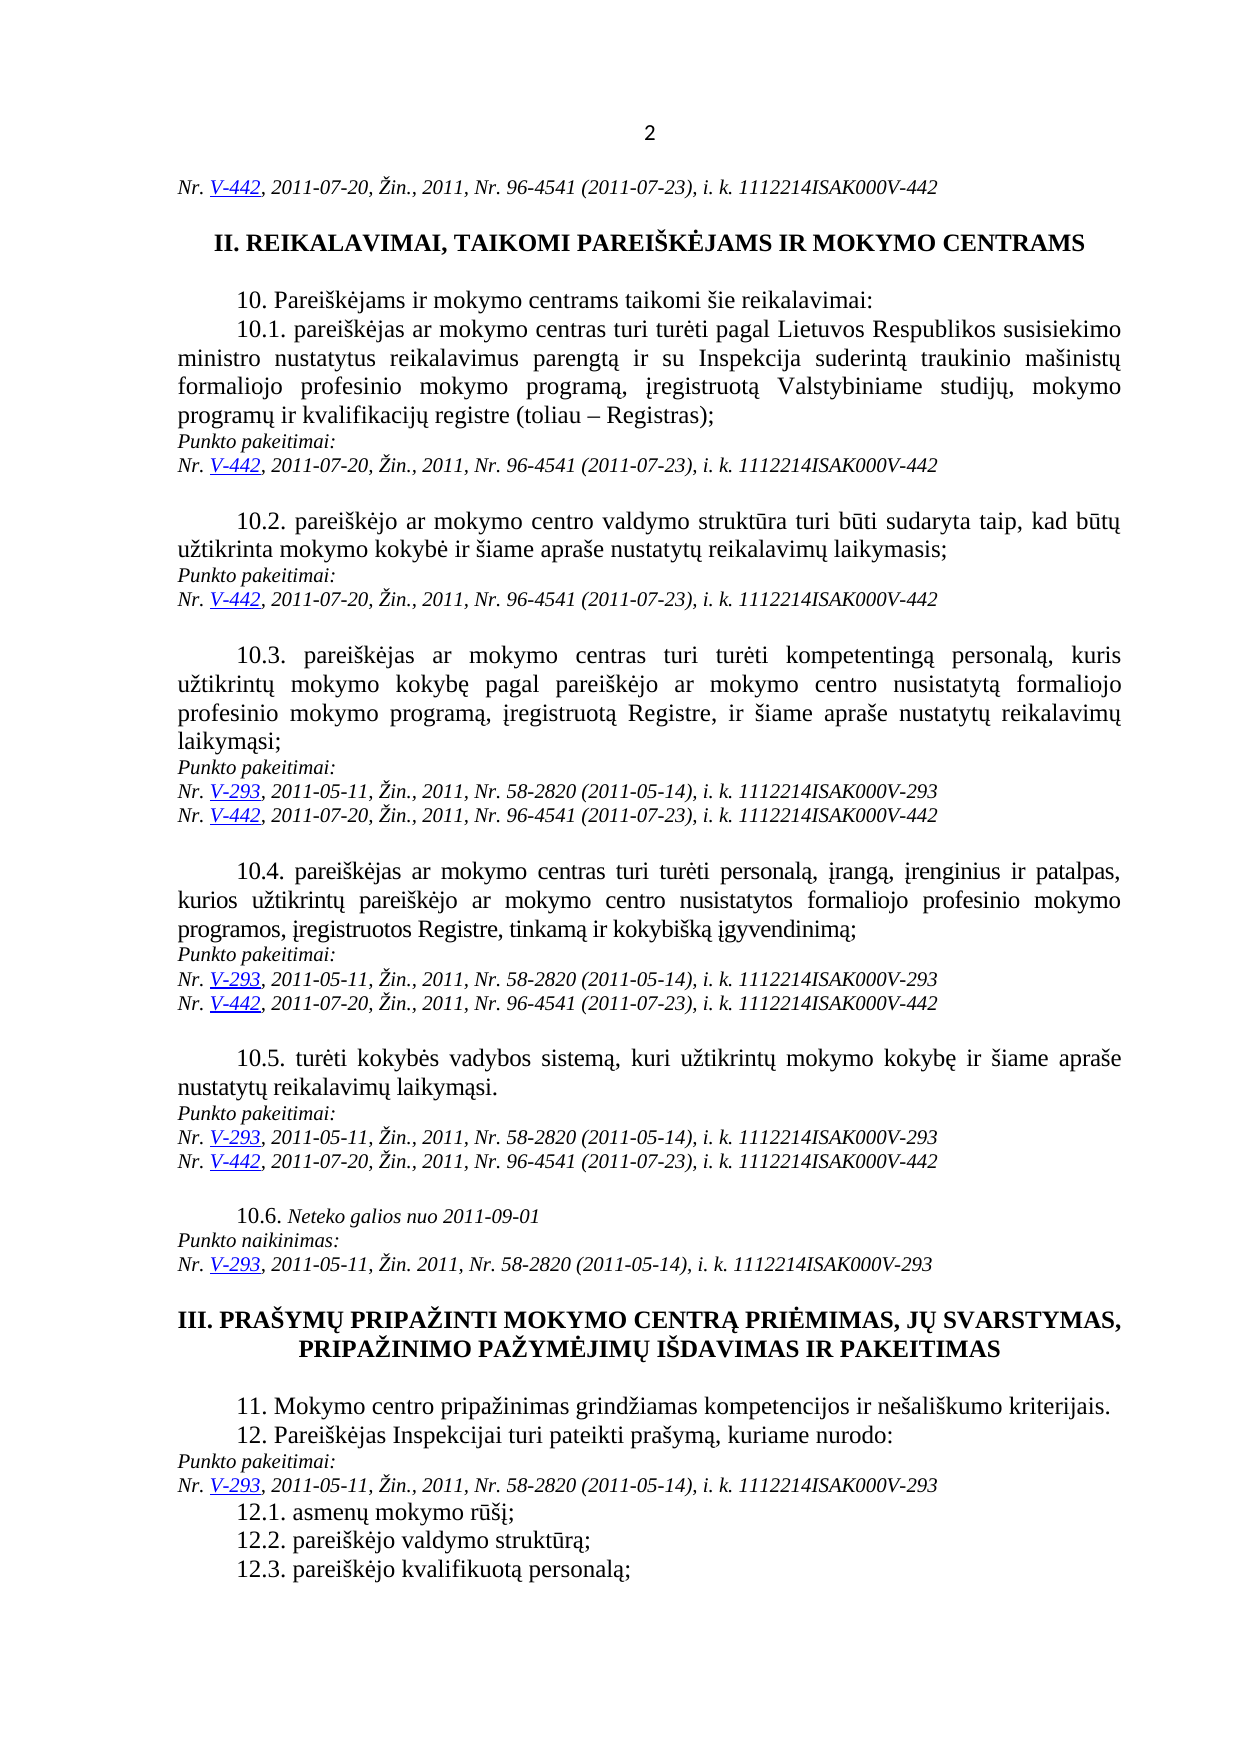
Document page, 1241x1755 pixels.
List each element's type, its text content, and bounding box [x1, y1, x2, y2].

text Nr. V-442, 2011-07-20, Žin., 2011, Nr. 96-4541 (2011-07-23), i. k. 1112214ISAK000V-442 [177, 1149, 1122, 1173]
text Punkto pakeitimai: [177, 563, 1122, 587]
text Nr. V-293, 2011-05-11, Žin., 2011, Nr. 58-2820 (2011-05-14), i. k. 1112214ISAK000V-293 [177, 1125, 1122, 1149]
text Nr. V-442, 2011-07-20, Žin., 2011, Nr. 96-4541 (2011-07-23), i. k. 1112214ISAK000V-442 [177, 991, 1122, 1014]
text 12. Pareiškėjas Inspekcijai turi pateikti prašymą, kuriame nurodo: [177, 1420, 1122, 1449]
text Nr. V-293, 2011-05-11, Žin., 2011, Nr. 58-2820 (2011-05-14), i. k. 1112214ISAK000V-293 [177, 966, 1122, 991]
text Nr. V-442, 2011-07-20, Žin., 2011, Nr. 96-4541 (2011-07-23), i. k. 1112214ISAK000V-442 [177, 175, 1122, 199]
text Nr. V-293, 2011-05-11, Žin., 2011, Nr. 58-2820 (2011-05-14), i. k. 1112214ISAK000V-293 [177, 1473, 1122, 1497]
text 12.1. asmenų mokymo rūšį; [177, 1497, 1122, 1526]
text 11. Mokymo centro pripažinimas grindžiamas kompetencijos ir nešališkumo kriterijais. [177, 1391, 1122, 1420]
text Nr. V-293, 2011-05-11, Žin., 2011, Nr. 58-2820 (2011-05-14), i. k. 1112214ISAK000V-293 [177, 779, 1122, 803]
text 12.2. pareiškėjo valdymo struktūrą; [177, 1526, 1122, 1554]
text Nr. V-442, 2011-07-20, Žin., 2011, Nr. 96-4541 (2011-07-23), i. k. 1112214ISAK000V-442 [177, 803, 1122, 827]
text Punkto naikinimas: [177, 1228, 1122, 1252]
text 10.2. pareiškėjo ar mokymo centro valdymo struktūra turi būti sudaryta taip, kad būtų užtikrinta mokymo kokybė ir šiame apraše nustatytų reikalavimų laikymasis; [177, 506, 1122, 563]
text 10.5. turėti kokybės vadybos sistemą, kuri užtikrintų mokymo kokybę ir šiame apraše nustatytų reikalavimų laikymąsi. [177, 1043, 1122, 1101]
text 10.6. Neteko galios nuo 2011-09-01 [177, 1202, 1122, 1228]
text Punkto pakeitimai: [177, 1101, 1122, 1125]
text Punkto pakeitimai: [177, 1449, 1122, 1473]
text III. PRAŠYMŲ PRIPAŽINTI MOKYMO CENTRĄ PRIĖMIMAS, JŲ SVARSTYMAS, PRIPAŽINIMO PAŽYMĖJIMŲ IŠDAVIMAS IR PAKEITIMAS [177, 1305, 1122, 1362]
text Punkto pakeitimai: [177, 755, 1122, 779]
text 10.1. pareiškėjas ar mokymo centras turi turėti pagal Lietuvos Respublikos susisiekimo ministro nustatytus reikalavimus parengtą ir su Inspekcija suderintą traukinio mašinistų formaliojo profesinio mokymo programą, įregistruotą Valstybiniame studijų, mokymo programų ir kvalifikacijų registre (toliau – Registras); [177, 314, 1122, 429]
text II. REIKALAVIMAI, TAIKOMI PAREIŠKĖJAMS IR MOKYMO CENTRAMS [177, 228, 1122, 256]
text 10. Pareiškėjams ir mokymo centrams taikomi šie reikalavimai: [177, 285, 1122, 314]
text 10.4. pareiškėjas ar mokymo centras turi turėti personalą, įrangą, įrenginius ir patalpas, kurios užtikrintų pareiškėjo ar mokymo centro nusistatytos formaliojo profesinio mokymo programos, įregistruotos Registre, tinkamą ir kokybišką įgyvendinimą; [177, 856, 1122, 942]
text Nr. V-442, 2011-07-20, Žin., 2011, Nr. 96-4541 (2011-07-23), i. k. 1112214ISAK000V-442 [177, 587, 1122, 611]
text Nr. V-442, 2011-07-20, Žin., 2011, Nr. 96-4541 (2011-07-23), i. k. 1112214ISAK000V-442 [177, 453, 1122, 477]
text 12.3. pareiškėjo kvalifikuotą personalą; [177, 1554, 1122, 1583]
text 10.3. pareiškėjas ar mokymo centras turi turėti kompetentingą personalą, kuris užtikrintų mokymo kokybę pagal pareiškėjo ar mokymo centro nusistatytą formaliojo profesinio mokymo programą, įregistruotą Registre, ir šiame apraše nustatytų reikalavimų laikymąsi; [177, 640, 1122, 755]
text Punkto pakeitimai: [177, 429, 1122, 453]
text Nr. V-293, 2011-05-11, Žin. 2011, Nr. 58-2820 (2011-05-14), i. k. 1112214ISAK000V-293 [177, 1252, 1122, 1276]
text Punkto pakeitimai: [177, 942, 1122, 966]
